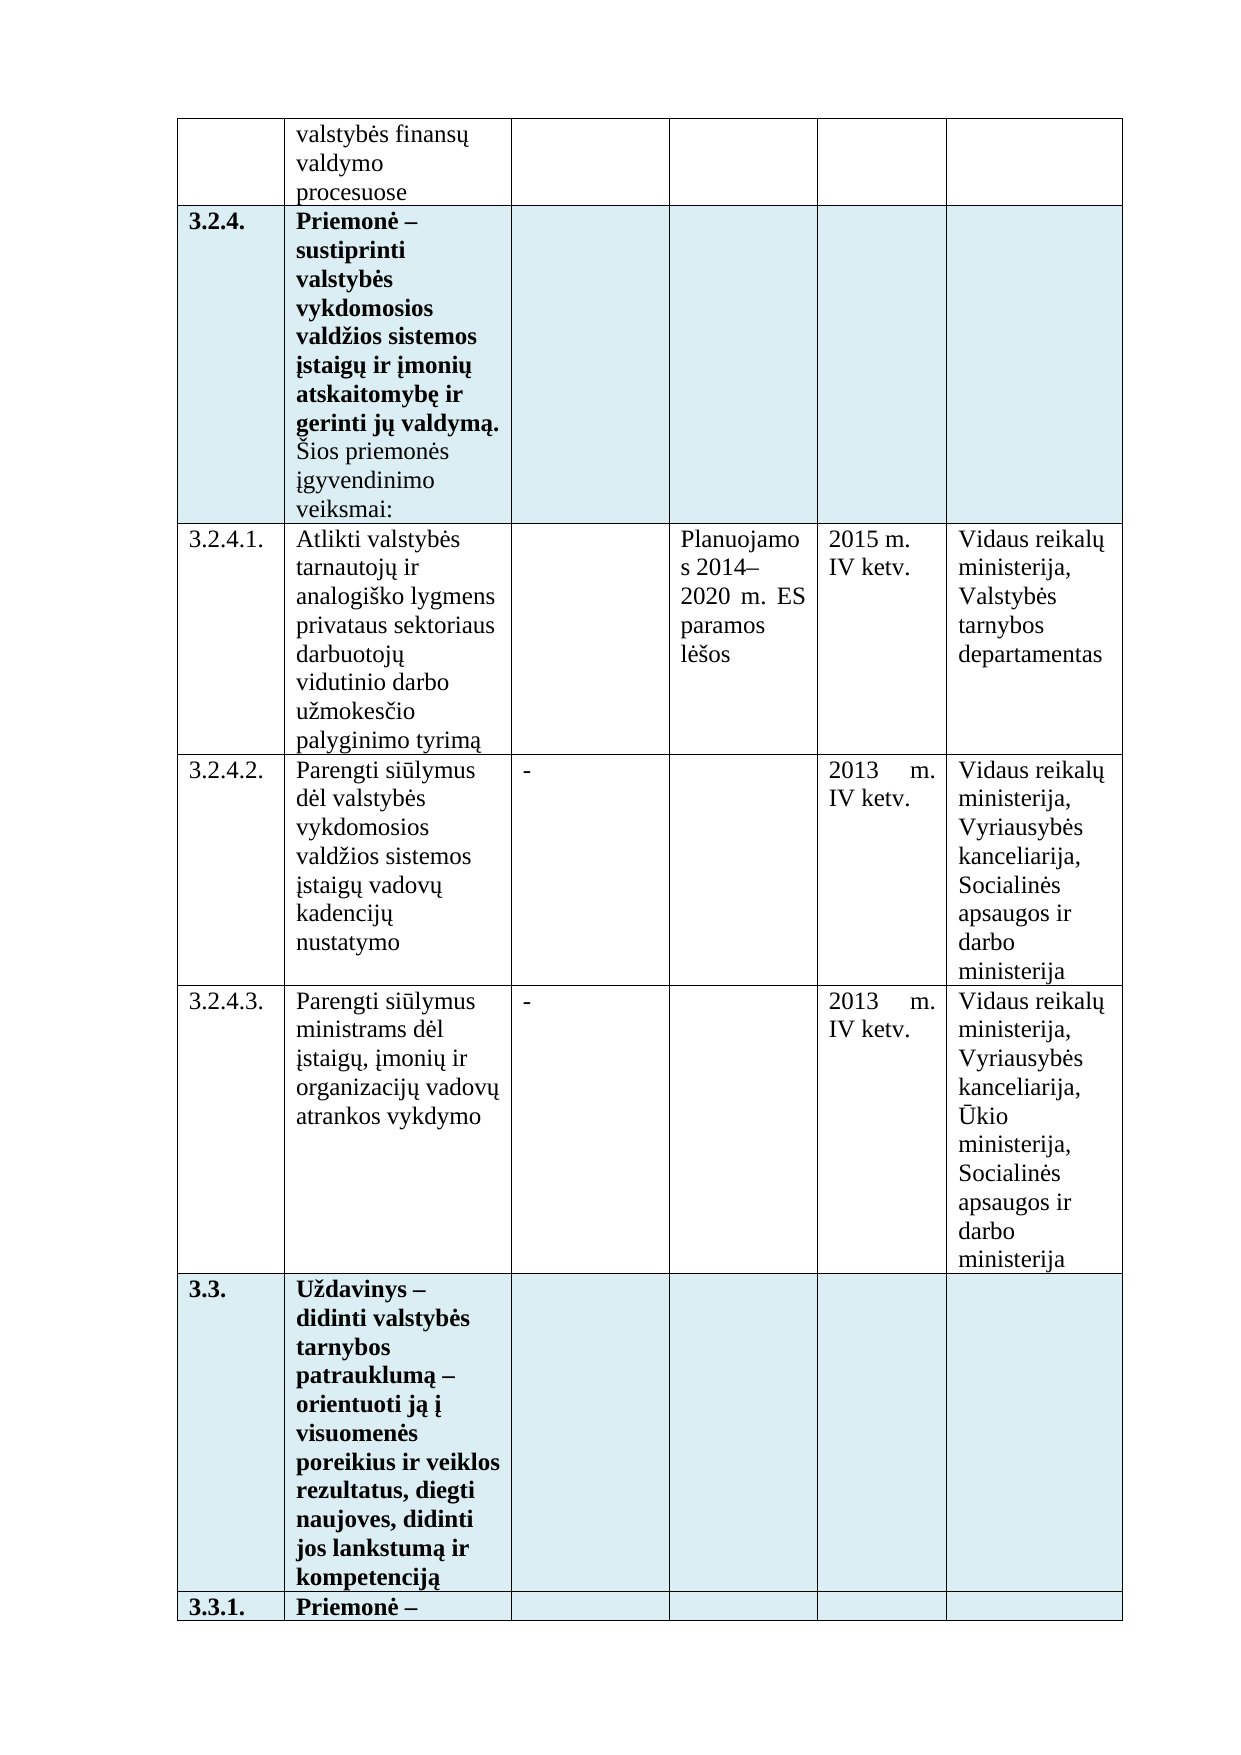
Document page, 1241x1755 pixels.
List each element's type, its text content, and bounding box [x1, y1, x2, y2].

table_cell Parengti siūlymus dėl valstybės vykdomosios valdžios sistemos įstaigų vadovų kadencijų nustatymo [285, 755, 511, 985]
table_cell [512, 119, 669, 205]
table_cell [947, 1274, 1122, 1591]
table_cell Uždavinys – didinti valstybės tarnybos patrauklumą – orientuoti ją į visuomenės poreikius ir veiklos rezultatus, diegti naujoves, didinti jos lankstumą ir kompetenciją [285, 1274, 511, 1591]
table_cell Vidaus reikalų ministerija, Vyriausybės kanceliarija, Ūkio ministerija, Socialinės apsaugos ir darbo ministerija [947, 986, 1122, 1273]
table_cell 3.2.4. [178, 206, 284, 523]
table_cell [947, 1592, 1122, 1620]
table_cell 2013 m. IV ketv. [818, 755, 946, 985]
table_cell [947, 206, 1122, 523]
table_cell Atlikti valstybės tarnautojų ir analogiško lygmens privataus sektoriaus darbuotojų vidutinio darbo užmokesčio palyginimo tyrimą [285, 524, 511, 754]
table_cell [947, 119, 1122, 205]
table_cell valstybės finansų valdymo procesuose [285, 119, 511, 205]
table_cell [670, 206, 817, 523]
table_cell 3.2.4.3. [178, 986, 284, 1273]
table_cell 2015 m. IV ketv. [818, 524, 946, 754]
table_cell Planuojamos 2014– 2020 m. ES paramos lėšos [670, 524, 817, 754]
table_cell [670, 1592, 817, 1620]
table_cell [512, 1592, 669, 1620]
table_cell 3.2.4.1. [178, 524, 284, 754]
table_cell [512, 1274, 669, 1591]
table_cell [512, 206, 669, 523]
table_cell 3.3.1. [178, 1592, 284, 1620]
table_cell [670, 119, 817, 205]
table_cell Priemonė – [285, 1592, 511, 1620]
table_cell [670, 755, 817, 985]
table_cell [818, 1274, 946, 1591]
table_cell Parengti siūlymus ministrams dėl įstaigų, įmonių ir organizacijų vadovų atrankos vykdymo [285, 986, 511, 1273]
table_cell Priemonė – sustiprinti valstybės vykdomosios valdžios sistemos įstaigų ir įmonių atskaitomybę ir gerinti jų valdymą. Šios priemonės įgyvendinimo veiksmai: [285, 206, 511, 523]
table_cell [178, 119, 284, 205]
table_cell 3.2.4.2. [178, 755, 284, 985]
table_cell [818, 1592, 946, 1620]
table_cell [670, 1274, 817, 1591]
table_cell - [512, 986, 669, 1273]
table_cell Vidaus reikalų ministerija, Valstybės tarnybos departamentas [947, 524, 1122, 754]
table_cell [818, 206, 946, 523]
table_cell Vidaus reikalų ministerija, Vyriausybės kanceliarija, Socialinės apsaugos ir darbo ministerija [947, 755, 1122, 985]
table_cell [512, 524, 669, 754]
table_cell - [512, 755, 669, 985]
table_cell [670, 986, 817, 1273]
table_cell 3.3. [178, 1274, 284, 1591]
table_cell [818, 119, 946, 205]
table_cell 2013 m. IV ketv. [818, 986, 946, 1273]
